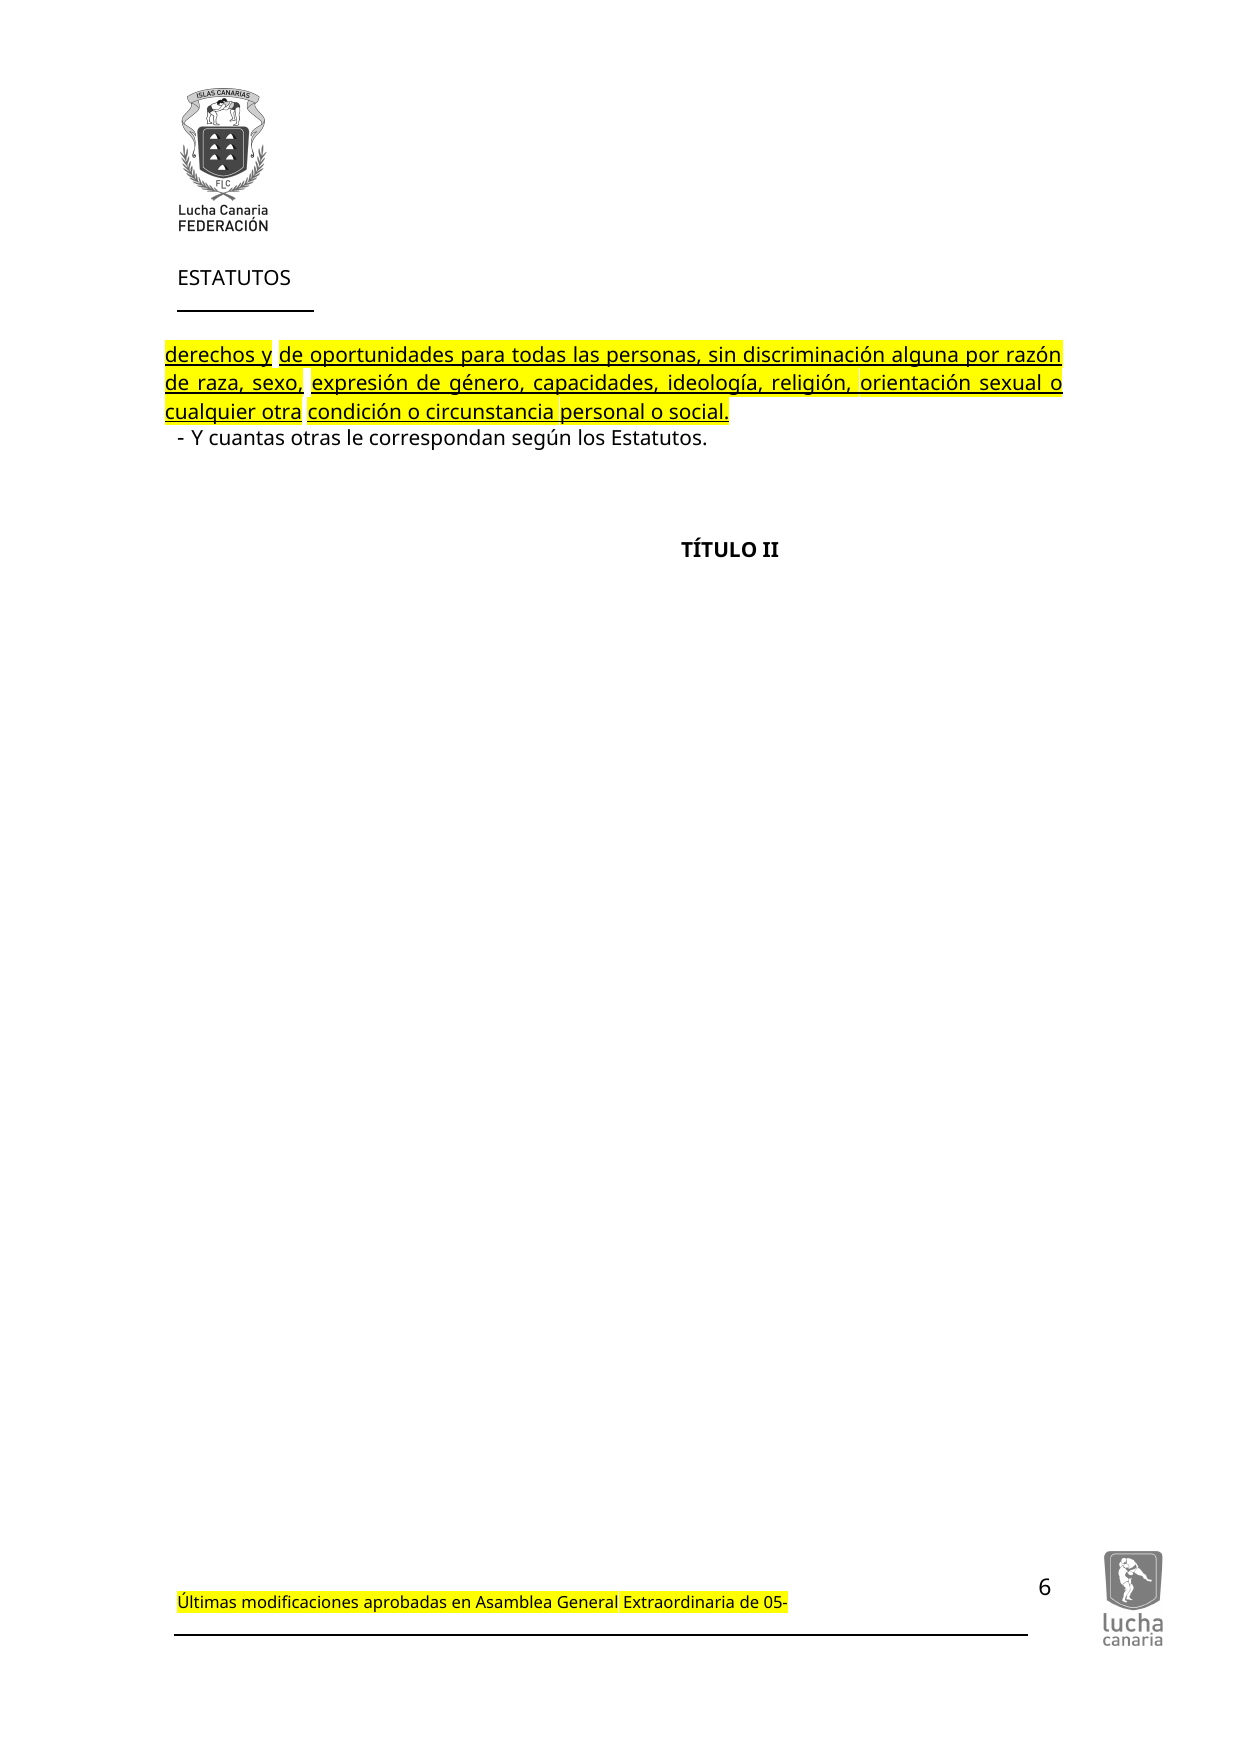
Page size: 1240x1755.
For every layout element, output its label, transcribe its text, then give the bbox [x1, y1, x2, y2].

list derechos y de oportunidades para todas las personas, sin discriminación alguna por razón de raza, sexo, expresión de género, capacidades, ideología, religión, orientación sexual o cualquier otra condición o circunstancia personal o social. [164, 340, 1063, 425]
subtitle TÍTULO II [384, 535, 1075, 564]
list Y cuantas otras le correspondan según los Estatutos. [177, 425, 1075, 450]
